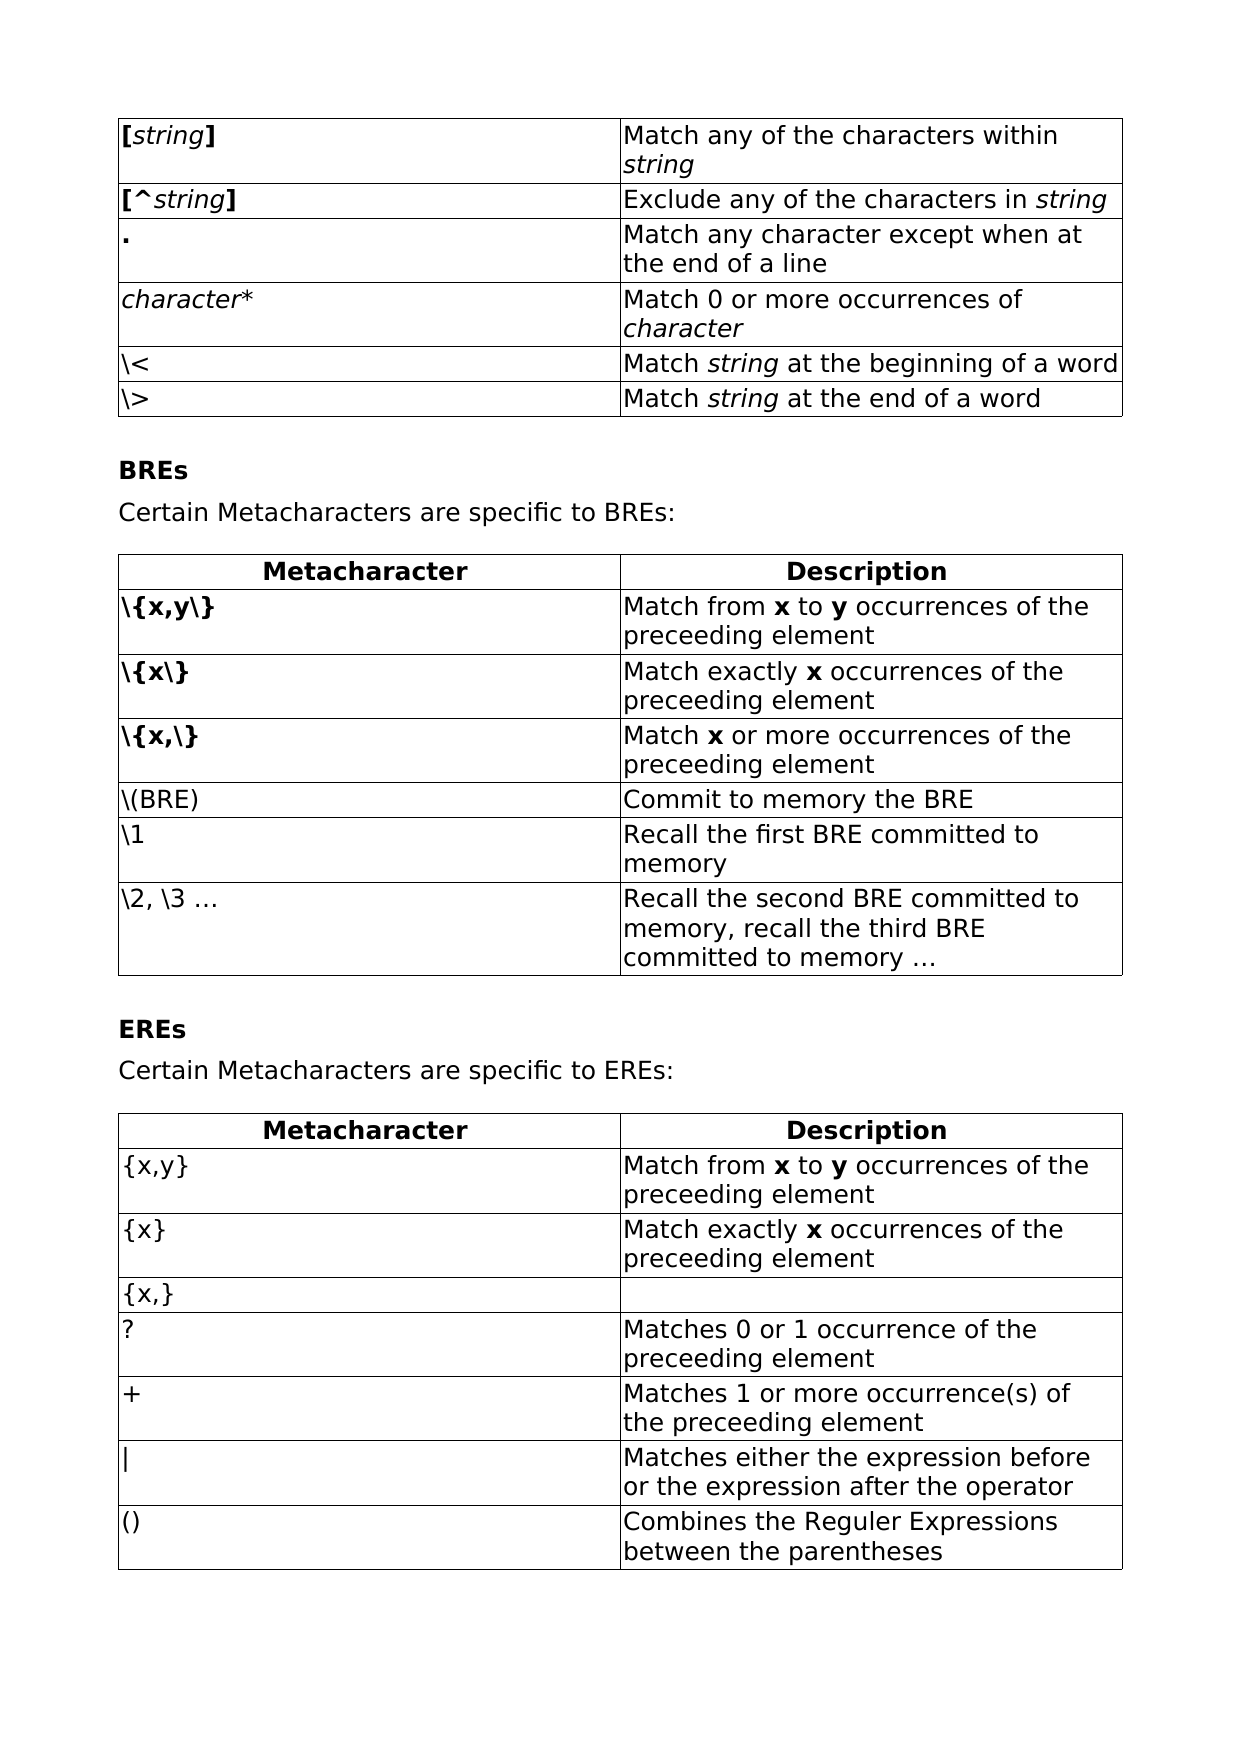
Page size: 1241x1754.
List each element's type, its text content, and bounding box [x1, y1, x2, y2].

table_cell [621, 1278, 1122, 1312]
table_cell | [119, 1441, 620, 1504]
table_header Description [621, 555, 1122, 589]
table_cell () [119, 1506, 620, 1569]
table_cell Matches either the expression before or the expression after the operator [621, 1441, 1122, 1504]
table_cell + [119, 1377, 620, 1440]
table_cell [string] [119, 119, 620, 182]
table_cell Match x or more occurrences of the preceeding element [621, 719, 1122, 782]
text Certain Metacharacters are specific to EREs: [118, 1057, 1122, 1086]
table_cell Commit to memory the BRE [621, 783, 1122, 817]
table_cell Match any of the characters within string [621, 119, 1122, 182]
table_cell \{x,y\} [119, 590, 620, 654]
table_cell [^string] [119, 184, 620, 217]
table_cell {x,y} [119, 1149, 620, 1212]
table_cell \1 [119, 818, 620, 882]
subtitle BREs [118, 456, 1122, 485]
table_cell Match exactly x occurrences of the preceeding element [621, 655, 1122, 718]
table_cell Combines the Reguler Expressions between the parentheses [621, 1506, 1122, 1569]
table_cell Recall the first BRE committed to memory [621, 818, 1122, 882]
table_cell character* [119, 283, 620, 346]
table_cell \{x\} [119, 655, 620, 718]
table_cell ? [119, 1313, 620, 1376]
table_cell . [119, 219, 620, 282]
table_cell \< [119, 347, 620, 381]
table_cell Matches 0 or 1 occurrence of the preceeding element [621, 1313, 1122, 1376]
table_cell \> [119, 382, 620, 416]
table_cell \2, \3 … [119, 883, 620, 975]
table_cell \{x,\} [119, 719, 620, 782]
table_cell {x} [119, 1214, 620, 1277]
table_cell Exclude any of the characters in string [621, 184, 1122, 217]
table_cell Match string at the end of a word [621, 382, 1122, 416]
table_header Metacharacter [119, 1114, 620, 1148]
table_cell \(BRE) [119, 783, 620, 817]
table_cell Match 0 or more occurrences of character [621, 283, 1122, 346]
table_cell Match any character except when at the end of a line [621, 219, 1122, 282]
table_header Description [621, 1114, 1122, 1148]
table_cell Match from x to y occurrences of the preceeding element [621, 1149, 1122, 1212]
table_cell Recall the second BRE committed to memory, recall the third BRE committed to memory … [621, 883, 1122, 975]
table_cell Match from x to y occurrences of the preceeding element [621, 590, 1122, 654]
table_cell Matches 1 or more occurrence(s) of the preceeding element [621, 1377, 1122, 1440]
text Certain Metacharacters are specific to BREs: [118, 498, 1122, 527]
table_header Metacharacter [119, 555, 620, 589]
table_cell Match string at the beginning of a word [621, 347, 1122, 381]
table_cell Match exactly x occurrences of the preceeding element [621, 1214, 1122, 1277]
table_cell {x,} [119, 1278, 620, 1312]
subtitle EREs [118, 1015, 1122, 1044]
